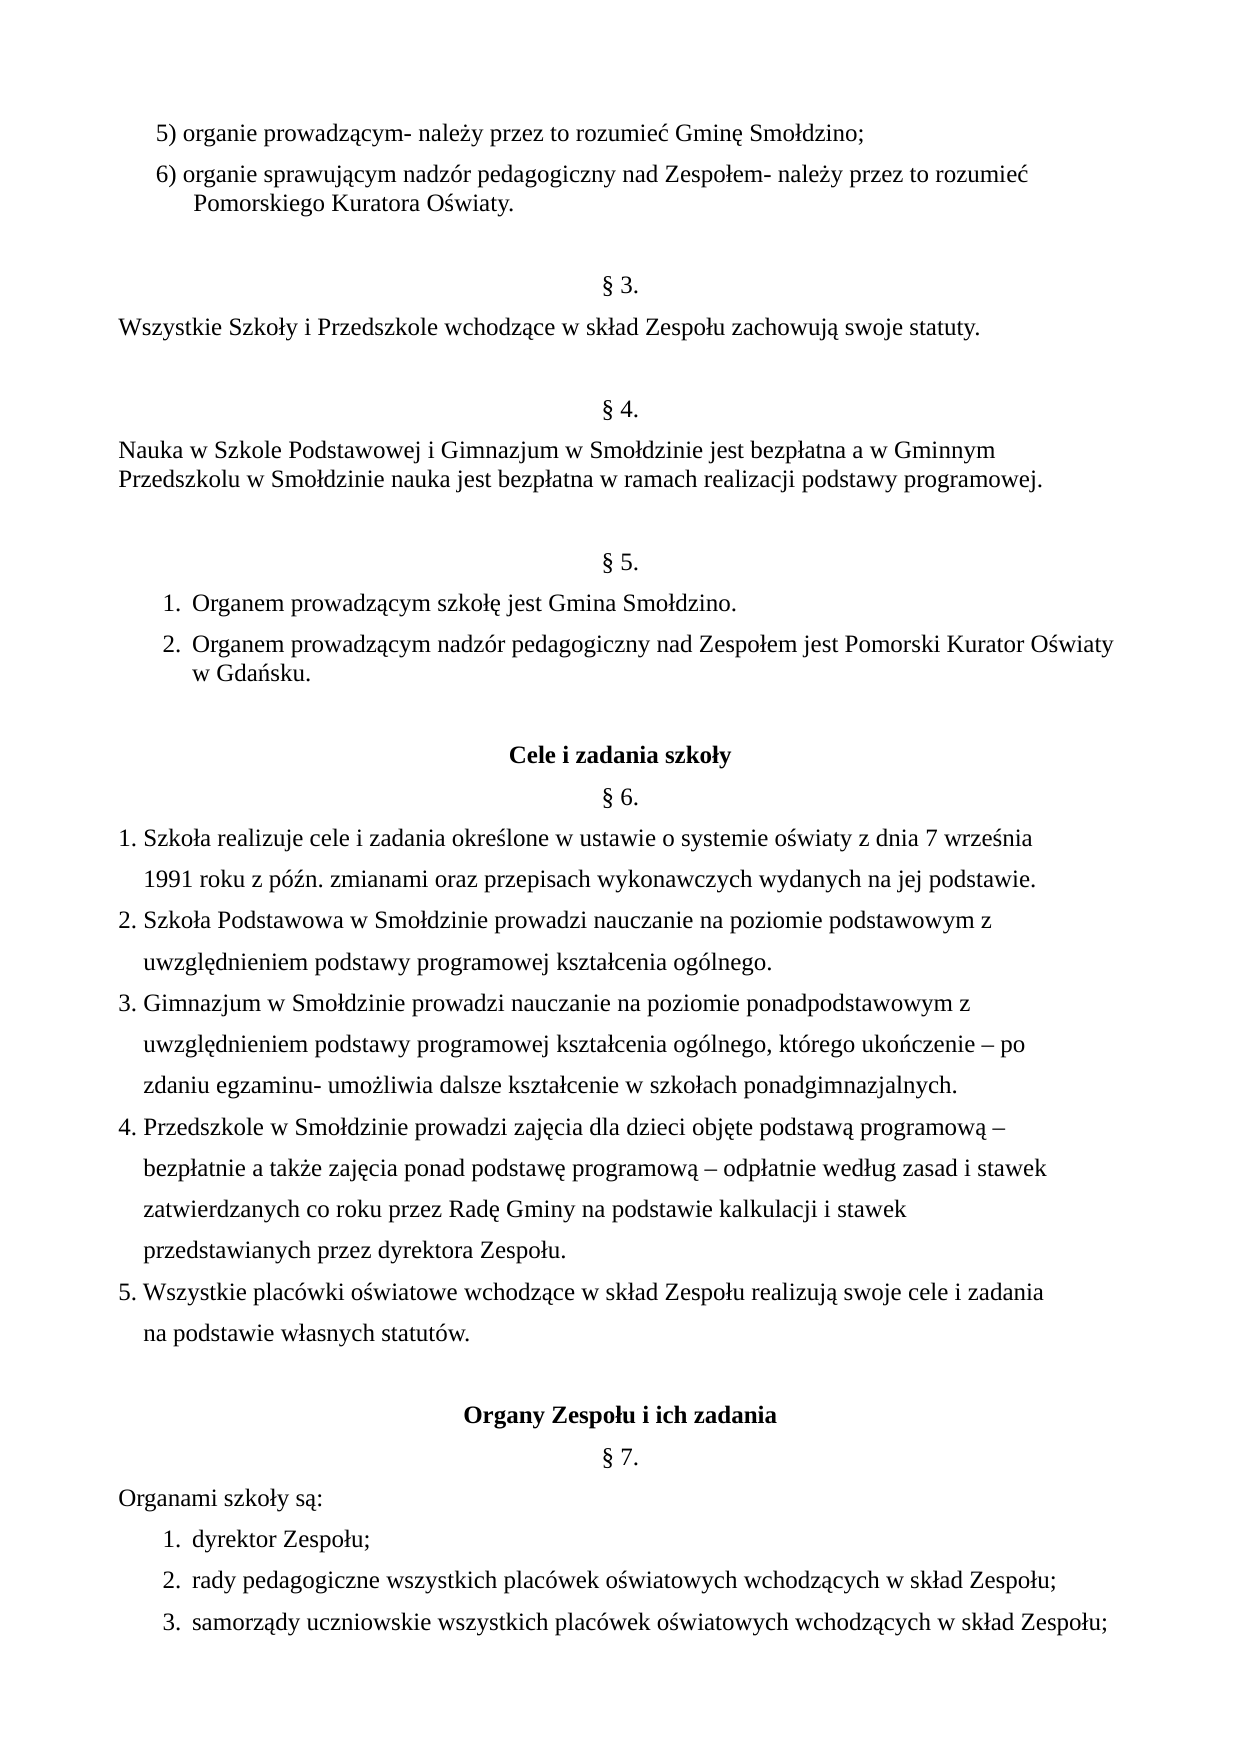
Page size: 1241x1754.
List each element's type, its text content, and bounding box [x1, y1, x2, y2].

text Organy Zespołu i ich zadania [118, 1401, 1122, 1429]
text 5. Wszystkie placówki oświatowe wchodzące w skład Zespołu realizują swoje cele i zadania [118, 1277, 1122, 1306]
text bezpłatnie a także zajęcia ponad podstawę programową – odpłatnie według zasad i stawek [118, 1153, 1122, 1182]
text zdaniu egzaminu- umożliwia dalsze kształcenie w szkołach ponadgimnazjalnych. [118, 1071, 1122, 1099]
text Cele i zadania szkoły [118, 741, 1122, 769]
text zatwierdzanych co roku przez Radę Gminy na podstawie kalkulacji i stawek [118, 1194, 1122, 1223]
text Nauka w Szkole Podstawowej i Gimnazjum w Smołdzinie jest bezpłatna a w Gminnym Przedszkolu w Smołdzinie nauka jest bezpłatna w ramach realizacji podstawy programowej. [118, 436, 1122, 493]
text uwzględnieniem podstawy programowej kształcenia ogólnego. [118, 947, 1122, 976]
text przedstawianych przez dyrektora Zespołu. [118, 1236, 1122, 1264]
list rady pedagogiczne wszystkich placówek oświatowych wchodzących w skład Zespołu; [162, 1566, 1122, 1594]
list samorządy uczniowskie wszystkich placówek oświatowych wchodzących w skład Zespołu; [162, 1607, 1122, 1636]
list Organem prowadzącym szkołę jest Gmina Smołdzino. [162, 588, 1122, 617]
text § 5. [118, 547, 1122, 576]
text § 4. [118, 394, 1122, 423]
list dyrektor Zespołu; [162, 1524, 1122, 1553]
list Organem prowadzącym nadzór pedagogiczny nad Zespołem jest Pomorski Kurator Oświaty w Gdańsku. [162, 629, 1122, 687]
text 4. Przedszkole w Smołdzinie prowadzi zajęcia dla dzieci objęte podstawą programową – [118, 1112, 1122, 1141]
text § 3. [118, 271, 1122, 299]
text uwzględnieniem podstawy programowej kształcenia ogólnego, którego ukończenie – po [118, 1029, 1122, 1058]
text § 7. [118, 1442, 1122, 1471]
text 2. Szkoła Podstawowa w Smołdzinie prowadzi nauczanie na poziomie podstawowym z [118, 906, 1122, 934]
text Organami szkoły są: [118, 1483, 1122, 1512]
text 3. Gimnazjum w Smołdzinie prowadzi nauczanie na poziomie ponadpodstawowym z [118, 988, 1122, 1017]
text § 6. [118, 782, 1122, 811]
text Wszystkie Szkoły i Przedszkole wchodzące w skład Zespołu zachowują swoje statuty. [118, 312, 1122, 341]
text 5) organie prowadzącym- należy przez to rozumieć Gminę Smołdzino; [156, 118, 1122, 147]
text 1991 roku z późn. zmianami oraz przepisach wykonawczych wydanych na jej podstawie. [118, 864, 1122, 893]
text 1. Szkoła realizuje cele i zadania określone w ustawie o systemie oświaty z dnia 7 września [118, 823, 1122, 852]
text na podstawie własnych statutów. [118, 1318, 1122, 1347]
text 6) organie sprawującym nadzór pedagogiczny nad Zespołem- należy przez to rozumieć Pomorskiego Kuratora Oświaty. [156, 159, 1122, 217]
